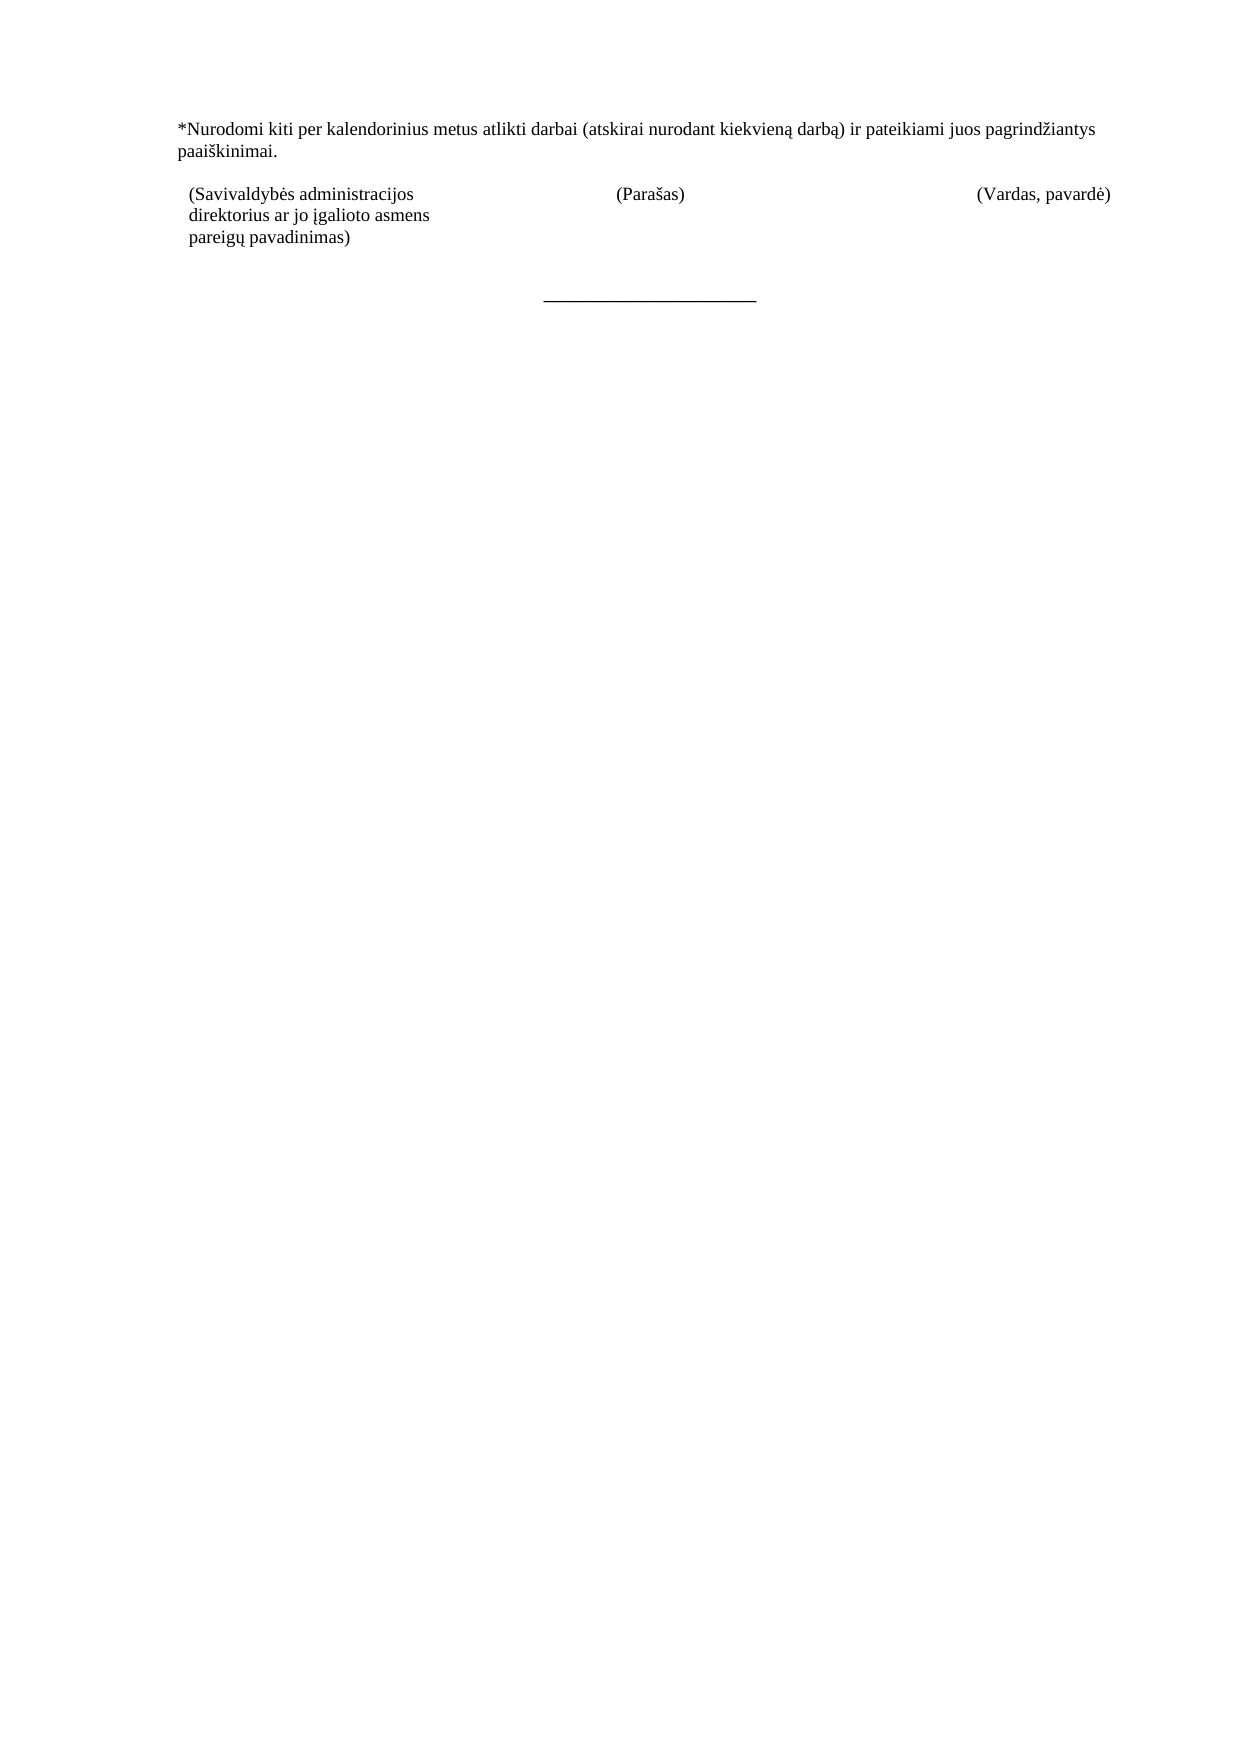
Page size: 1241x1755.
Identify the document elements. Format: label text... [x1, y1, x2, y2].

table_header (Vardas, pavardė) [808, 183, 1122, 247]
text *Nurodomi kiti per kalendorinius metus atlikti darbai (atskirai nurodant kiekvieną darbą) ir pateikiami juos pagrindžiantys paaiškinimai. [177, 118, 1122, 161]
text _________________ [177, 276, 1122, 305]
table_header (Parašas) [493, 183, 808, 247]
table_header (Savivaldybės administracijos direktorius ar jo įgalioto asmens pareigų pavadinimas) [177, 183, 493, 247]
